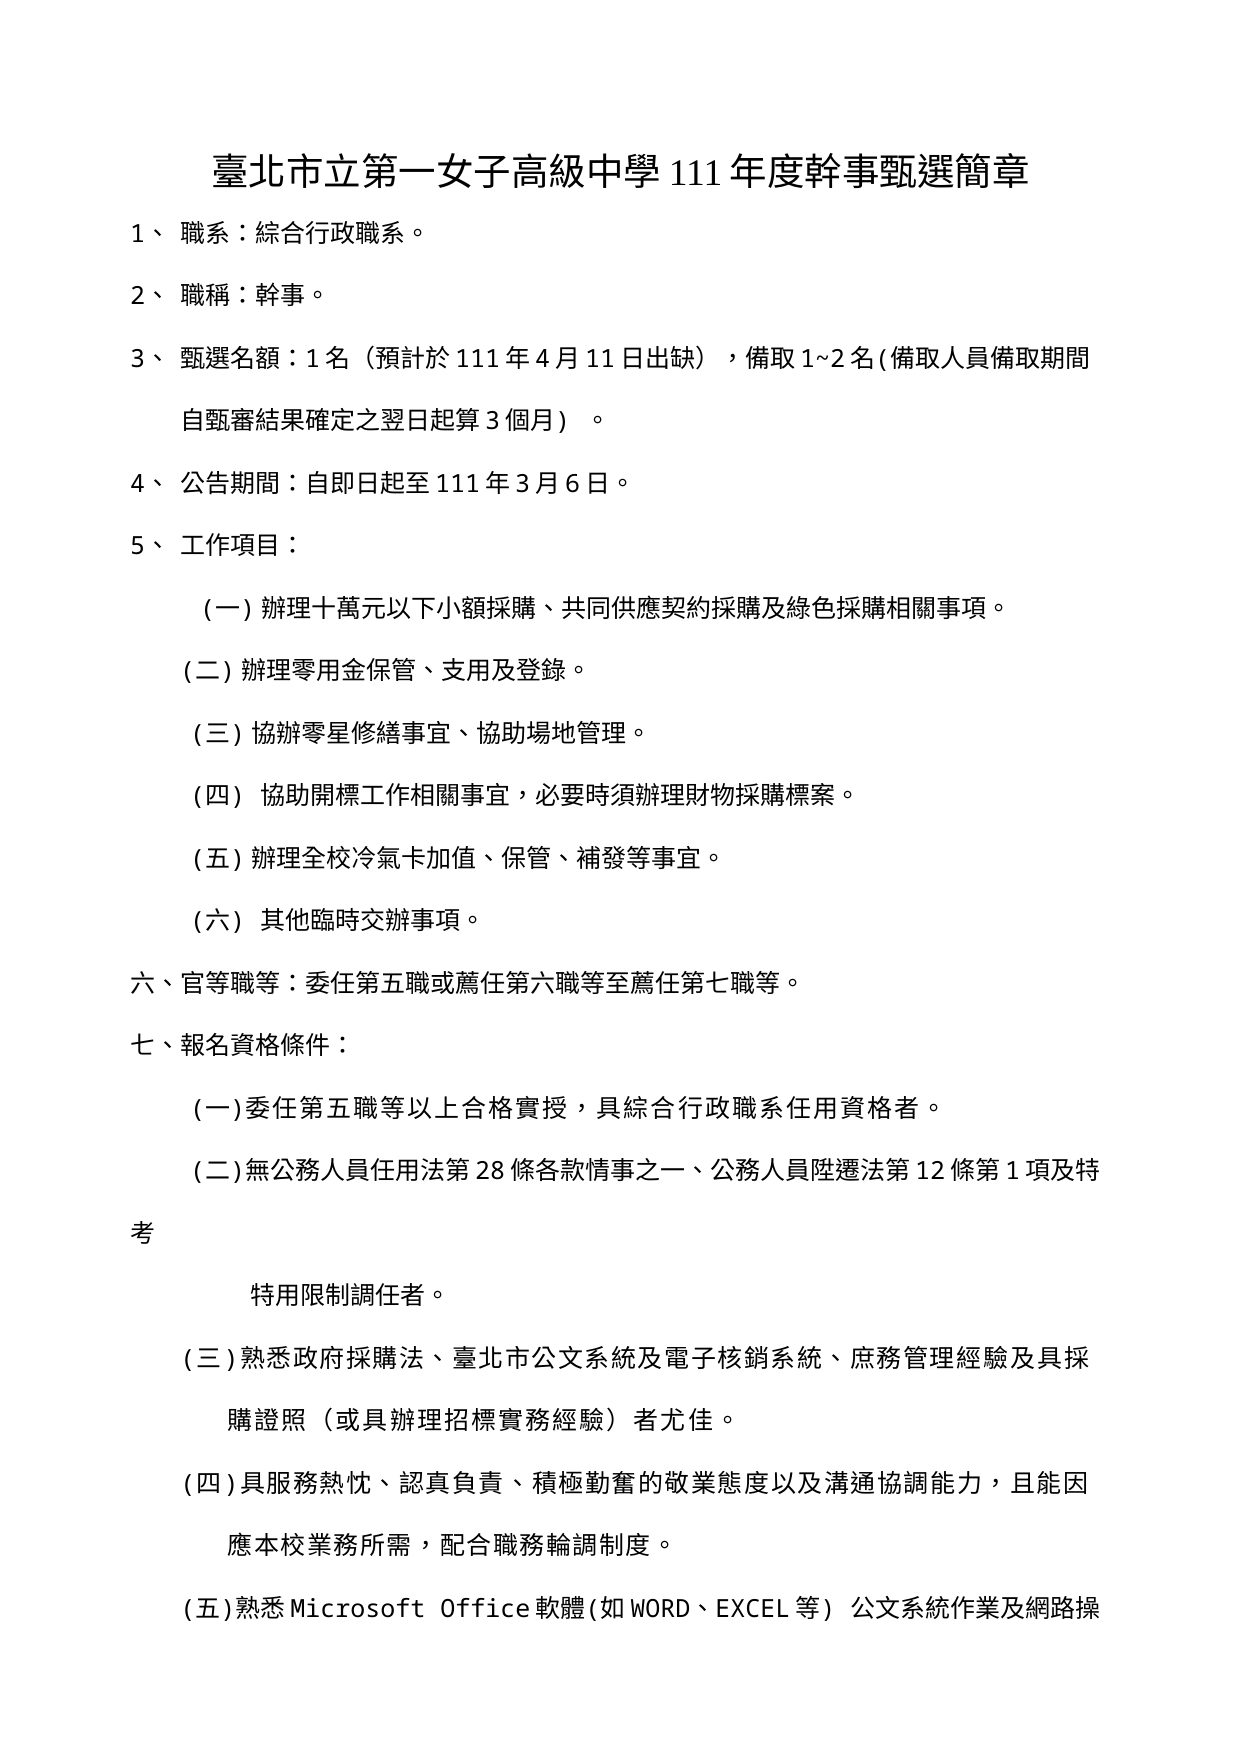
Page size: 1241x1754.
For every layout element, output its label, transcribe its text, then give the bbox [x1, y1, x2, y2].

text (四)具服務熱忱、認真負責、積極勤奮的敬業態度以及溝通協調能力，且能因應本校業務所需，配合職務輪調制度。 [180, 1439, 1110, 1564]
text (五)熟悉Microsoft Office軟體(如WORD、EXCEL等) 公文系統作業及網路操 [180, 1564, 1110, 1627]
text 特用限制調任者。 [130, 1252, 1110, 1314]
text 七、報名資格條件： [130, 1002, 1110, 1064]
list 工作項目： [130, 502, 1110, 564]
list 甄選名額：1名（預計於111年4月11日出缺），備取1~2名(備取人員備取期間自甄審結果確定之翌日起算3個月) 。 [130, 314, 1110, 439]
text (三)熟悉政府採購法、臺北市公文系統及電子核銷系統、庶務管理經驗及具採購證照（或具辦理招標實務經驗）者尤佳。 [180, 1314, 1110, 1439]
text (五) 辦理全校冷氣卡加值、保管、補發等事宜。 [130, 814, 1110, 877]
text (一) 辦理十萬元以下小額採購、共同供應契約採購及綠色採購相關事項。 [80, 564, 1110, 627]
text 六、官等職等：委任第五職或薦任第六職等至薦任第七職等。 [130, 939, 1110, 1002]
text (一)委任第五職等以上合格實授，具綜合行政職系任用資格者。 [130, 1064, 1110, 1127]
text (四) 協助開標工作相關事宜，必要時須辦理財物採購標案。 [130, 752, 1110, 814]
text (六) 其他臨時交辦事項。 [130, 877, 1110, 939]
list 公告期間：自即日起至111年3月6日。 [130, 439, 1110, 502]
list 職稱：幹事。 [130, 252, 1110, 314]
text (二)無公務人員任用法第28條各款情事之一、公務人員陞遷法第12條第1項及特考 [130, 1127, 1110, 1252]
text (二) 辦理零用金保管、支用及登錄。 [80, 627, 1110, 689]
list 職系：綜合行政職系。 [130, 189, 1110, 252]
text 臺北市立第一女子高級中學111年度幹事甄選簡章 [130, 127, 1110, 189]
text (三) 協辦零星修繕事宜、協助場地管理。 [130, 689, 1110, 752]
